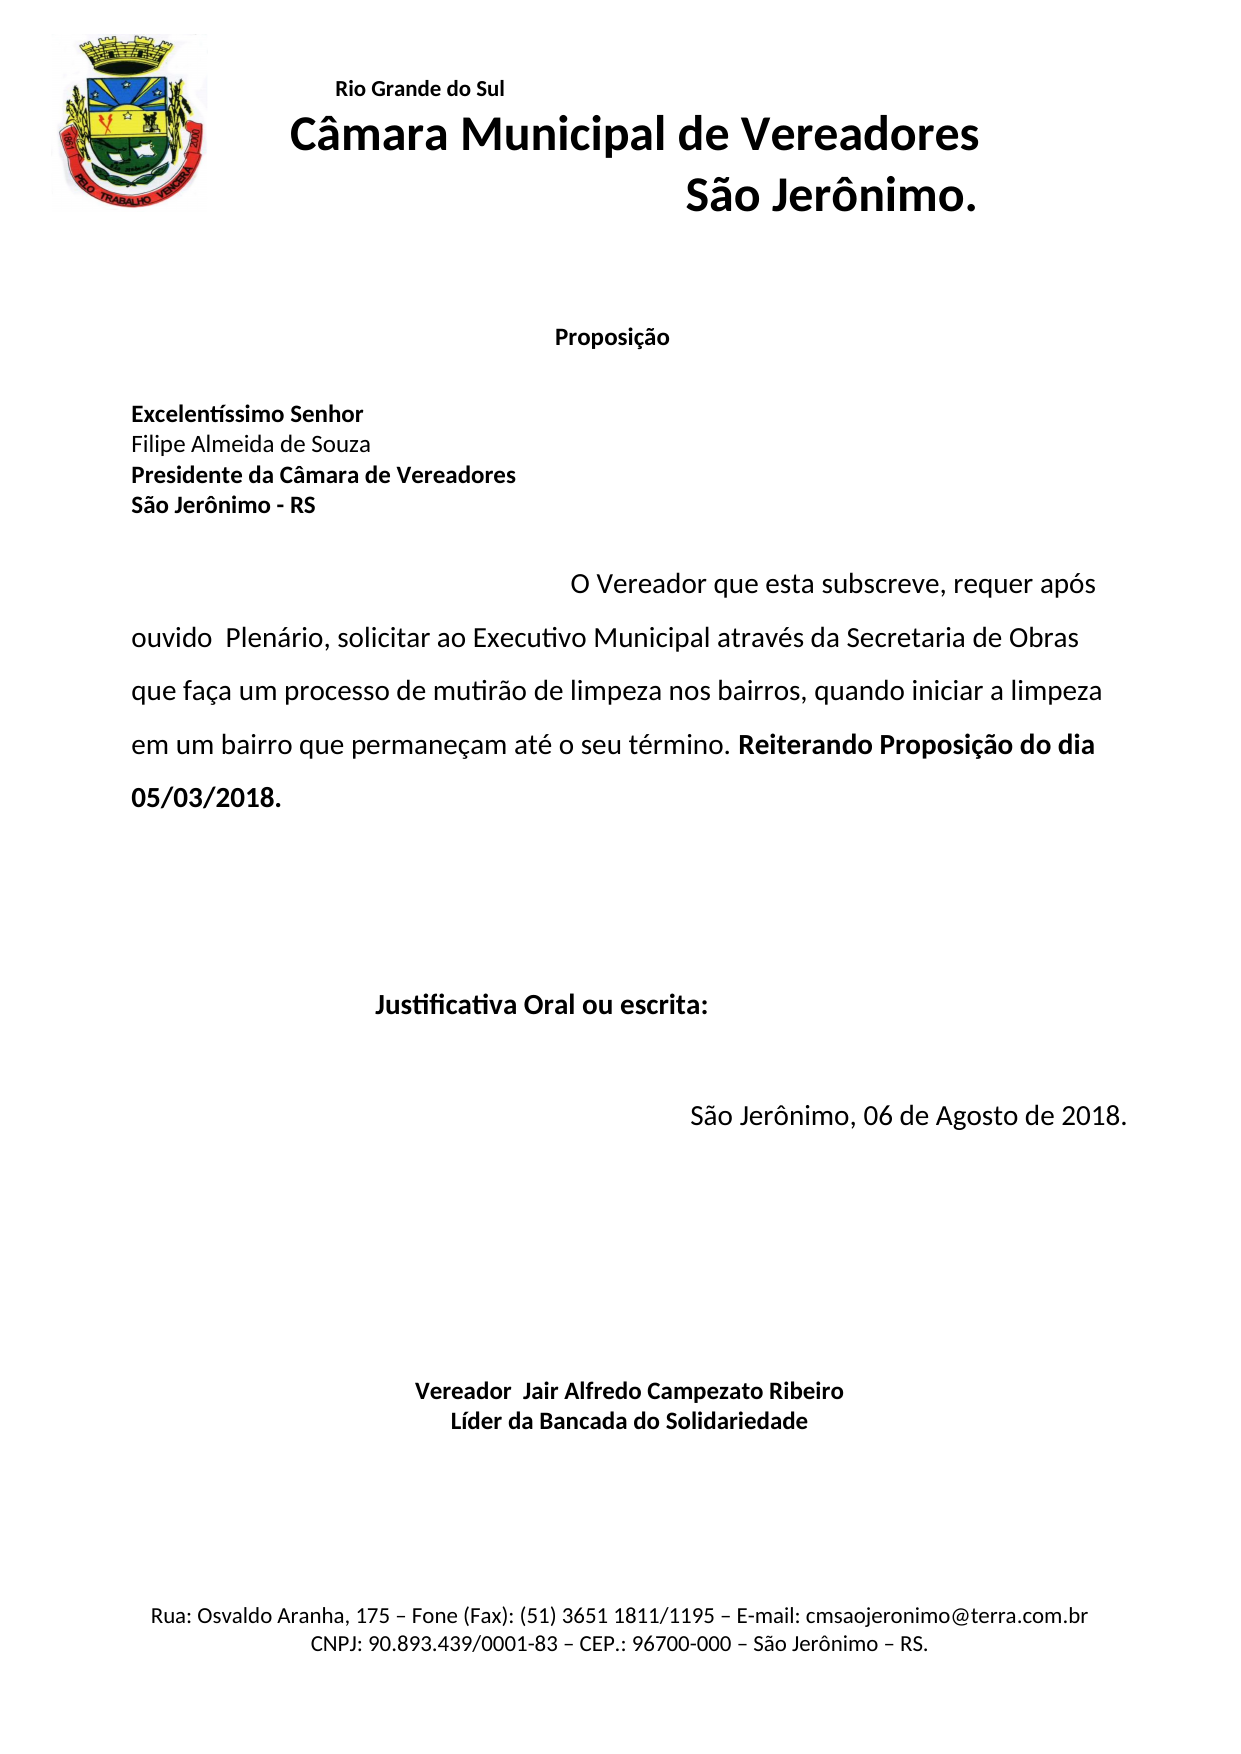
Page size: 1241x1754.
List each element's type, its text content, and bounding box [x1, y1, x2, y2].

text Filipe Almeida de Souza [131, 428, 1128, 459]
text Presidente da Câmara de Vereadores [131, 459, 1128, 489]
text Proposição [400, 322, 1128, 352]
text Justificativa Oral ou escrita: [169, 986, 1143, 1022]
text Vereador Jair Alfredo Campezato Ribeiro [131, 1375, 1128, 1406]
text O Vereador que esta subscreve, requer após ouvido Plenário, solicitar ao Executivo Municipal através da Secretaria de Obras que faça um processo de mutirão de limpeza nos bairros, quando iniciar a limpeza em um bairro que permaneçam até o seu término. Reiterando Proposição do dia 05/03/2018. [131, 566, 1128, 815]
text Líder da Bancada do Solidariedade [131, 1406, 1128, 1436]
text Excelentíssimo Senhor [131, 398, 1128, 428]
text São Jerônimo - RS [131, 489, 1128, 520]
text São Jerônimo, 06 de Agosto de 2018. [131, 1097, 1128, 1133]
